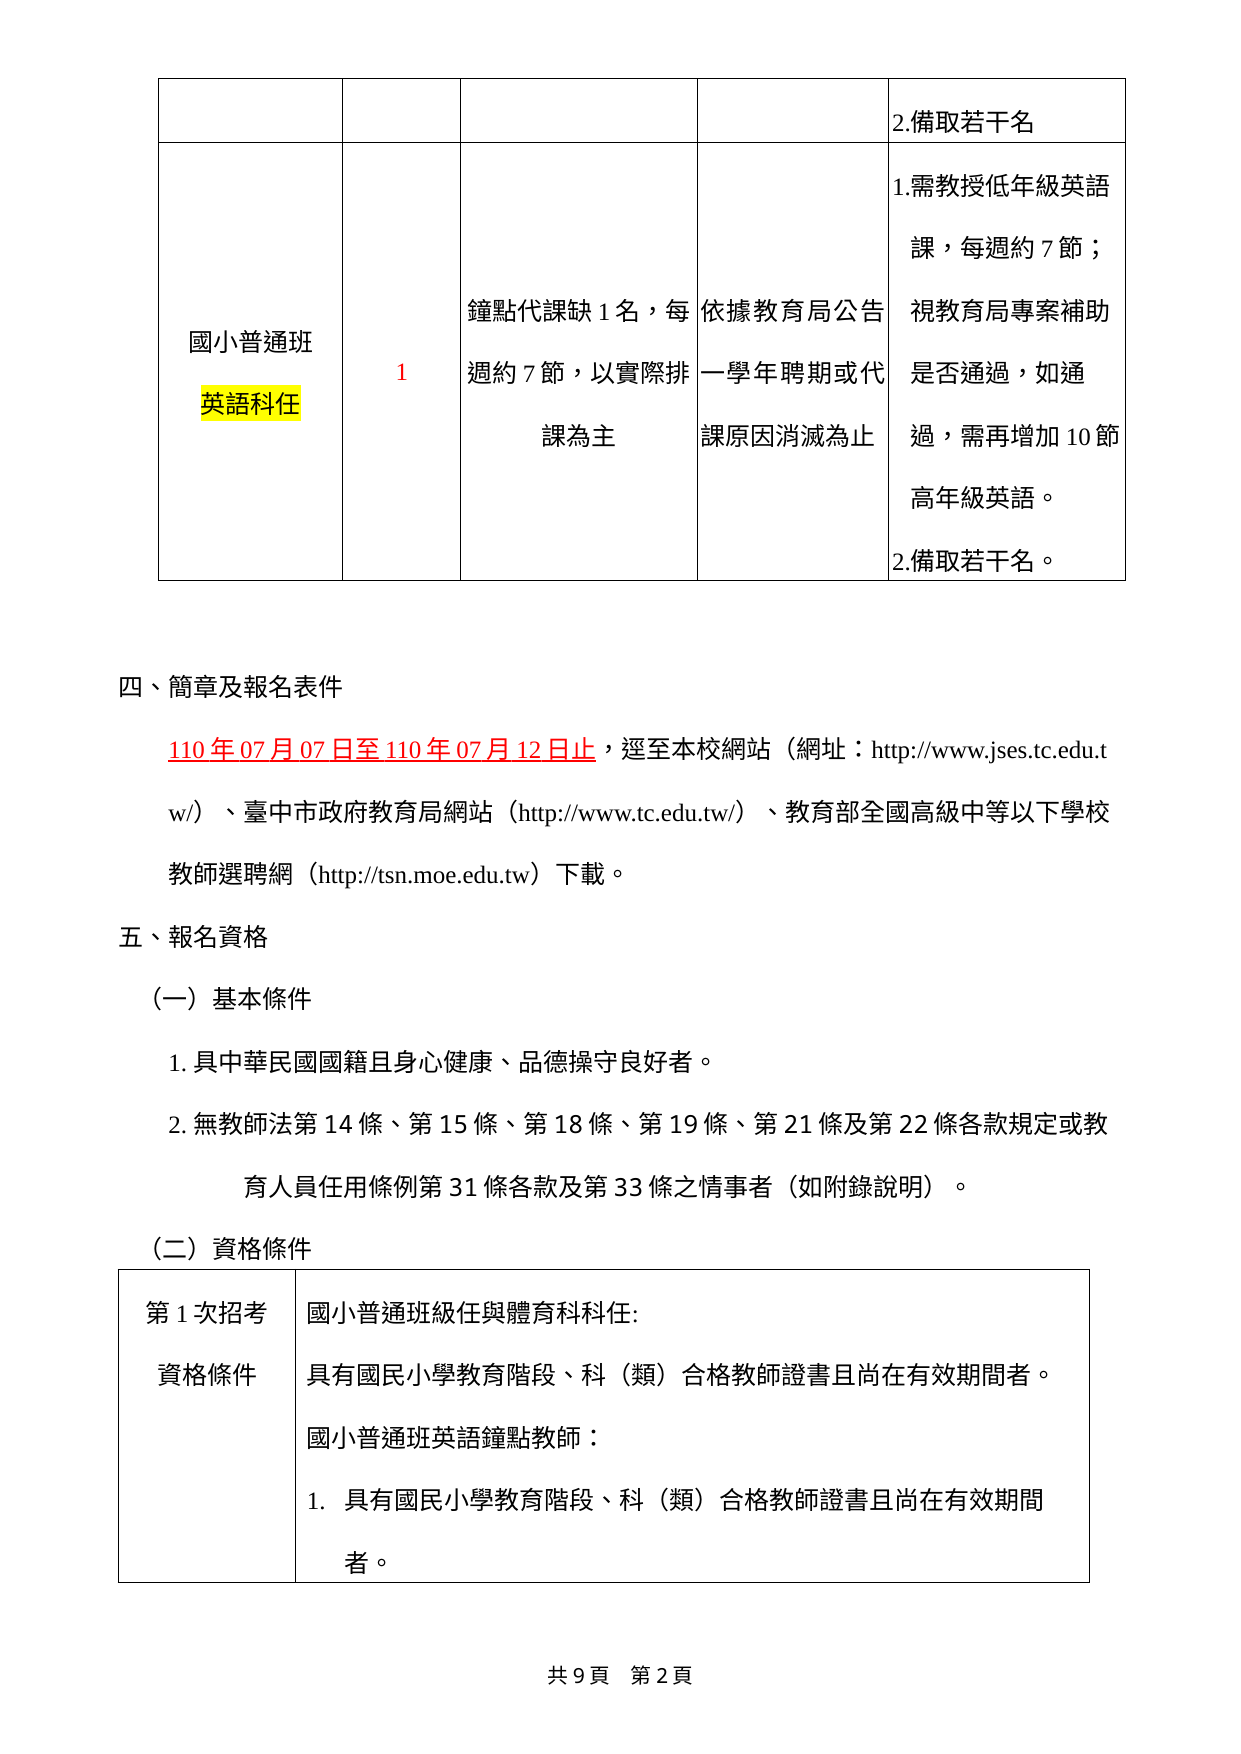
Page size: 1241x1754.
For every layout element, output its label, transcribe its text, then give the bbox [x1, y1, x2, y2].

table_cell [343, 79, 460, 142]
text （一）基本條件 [118, 956, 1122, 1019]
text 五、報名資格 [118, 894, 1122, 956]
table_cell 1.需教授低年級英語課，每週約7節；視教育局專案補助是否通過，如通過，需再增加10節高年級英語。 2.備取若干名。 [889, 143, 1125, 580]
text （二）資格條件 [118, 1206, 1122, 1269]
table_cell 1 [343, 143, 460, 580]
table_cell 依據教育局公告一學年聘期或代課原因消滅為止 [698, 143, 888, 580]
text 1. 具中華民國國籍且身心健康、品德操守良好者。 [118, 1019, 1122, 1081]
table_cell [698, 79, 888, 142]
table_cell 鐘點代課缺1名，每週約7節，以實際排課為主 [461, 143, 697, 580]
table_cell 2.備取若干名 [889, 79, 1125, 142]
table_header 第1次招考 資格條件 [119, 1270, 295, 1582]
table_cell [159, 79, 342, 142]
text 2. 無教師法第14條、第15條、第18條、第19條、第21條及第22條各款規定或教育人員任用條例第31條各款及第33條之情事者（如附錄說明）。 [118, 1081, 1122, 1206]
table_cell [461, 79, 697, 142]
table_header 國小普通班級任與體育科科任: 具有國民小學教育階段、科（類）合格教師證書且尚在有效期間者。 國小普通班英語鐘點教師： 具有國民小學教育階段、科（類）合格教師證書且尚在有效期間者。 具有下列條件之一者： 通過教育部88 年國小英語教師英語能力檢覈測驗者。 畢業於英文（語）相關系所者、畢業於外文系英文（語）組者（含未分組之外語文系，經畢業之大學開具主修英文之證明者）、畢業於英文（語）輔系者、國民小學英語教師學士後教育學分班結業者、修畢各大學專為國小英語教學所開設之英語20 學分班者。 英語能力達到CEF架構之B2 級者(如附錄一) 經縣市政府自行培訓檢核通過者。 [296, 1270, 1089, 1582]
text 四、簡章及報名表件 110年07月07日至110年07月12日止，逕至本校網站（網址：http://www.jses.tc.edu.tw/）、臺中市政府教育局網站（http://www.tc.edu.tw/）、教育部全國高級中等以下學校教師選聘網（http://tsn.moe.edu.tw）下載。 [118, 644, 1122, 894]
table_cell 國小普通班 英語科任 [159, 143, 342, 580]
